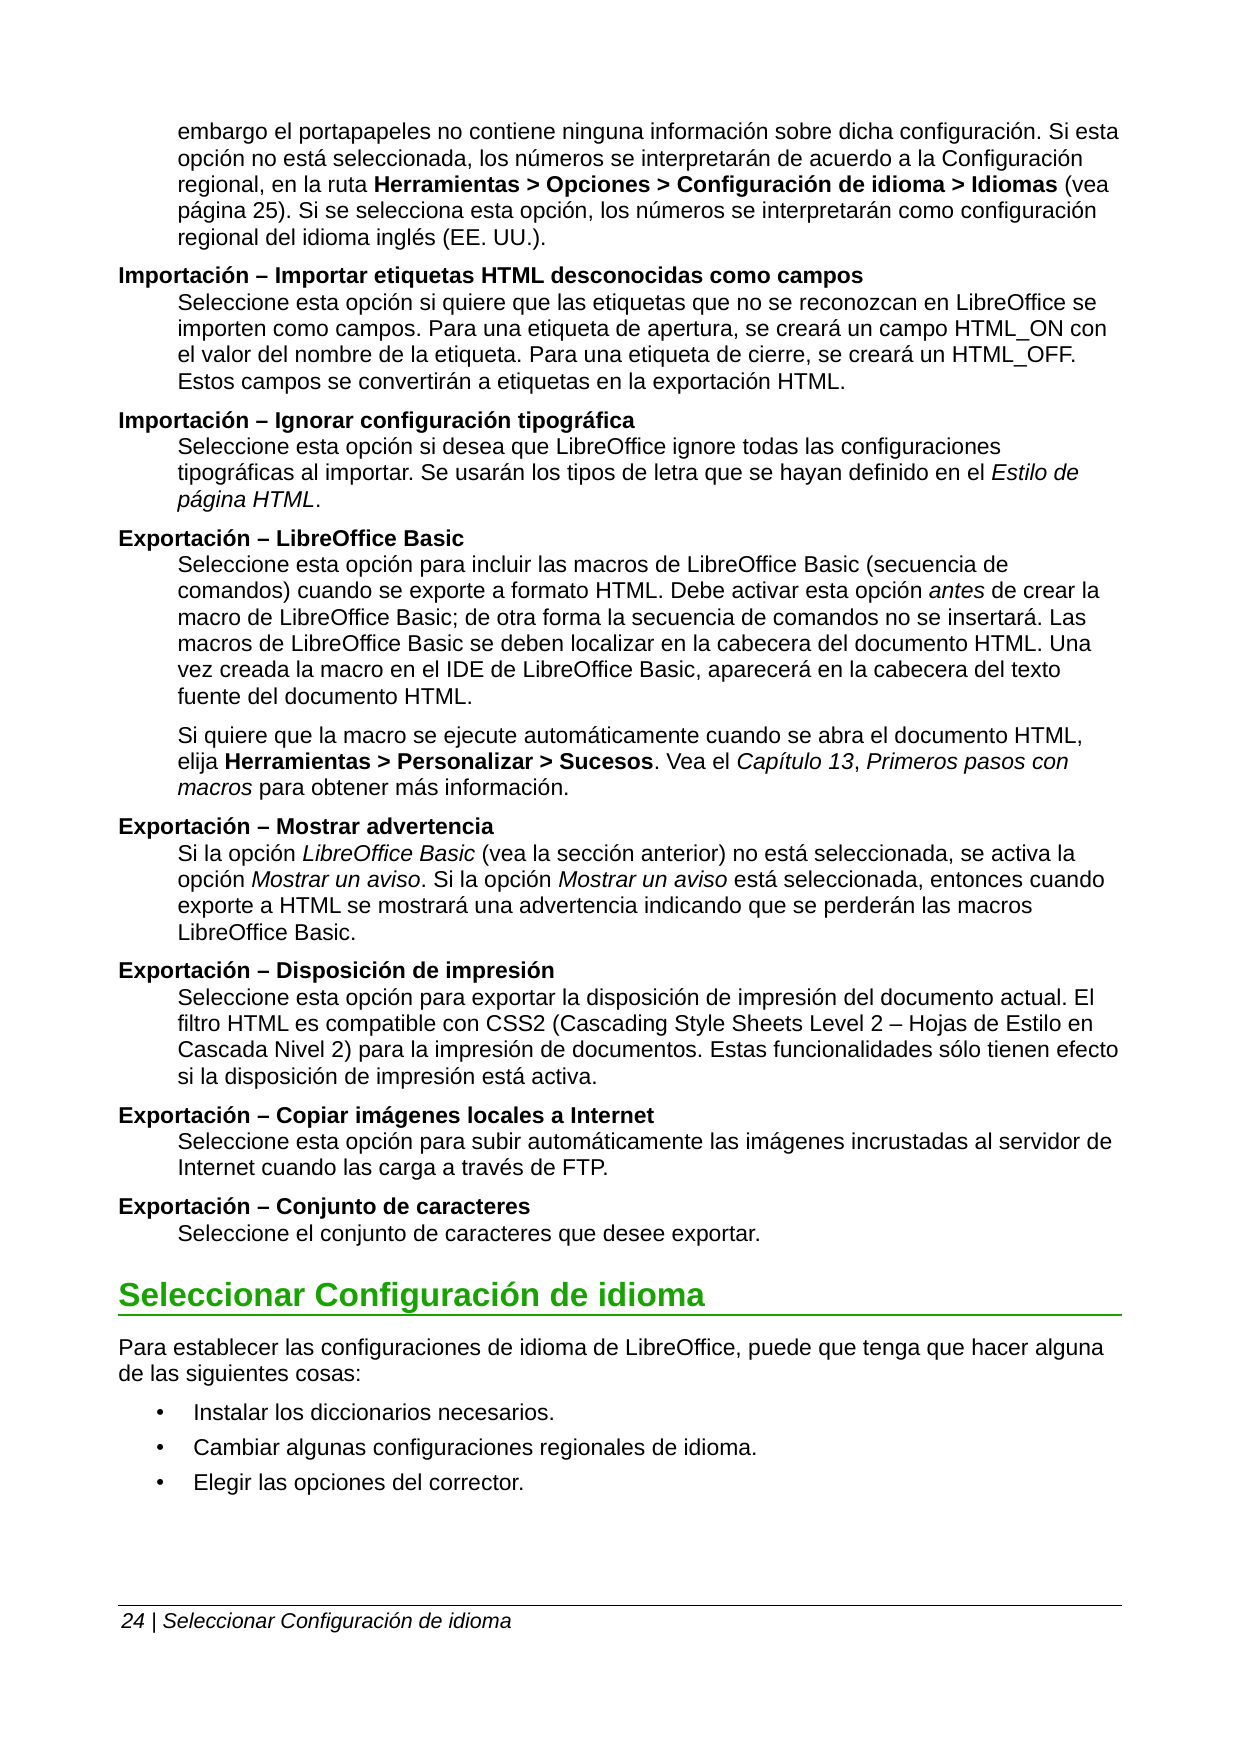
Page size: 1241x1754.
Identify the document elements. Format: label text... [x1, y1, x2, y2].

text Importación – Ignorar configuración tipográfica [118, 407, 1122, 433]
text Exportación – Mostrar advertencia [118, 813, 1122, 839]
text Seleccione esta opción para exportar la disposición de impresión del documento actual. El filtro HTML es compatible con CSS2 (Cascading Style Sheets Level 2 – Hojas de Estilo en Cascada Nivel 2) para la impresión de documentos. Estas funcionalidades sólo tienen efecto si la disposición de impresión está activa. [177, 984, 1122, 1089]
text Exportación – Conjunto de caracteres [118, 1193, 1122, 1219]
list Cambiar algunas configuraciones regionales de idioma. [156, 1434, 1122, 1460]
text Seleccione esta opción para subir automáticamente las imágenes incrustadas al servidor de Internet cuando las carga a través de FTP. [177, 1128, 1122, 1181]
text Si la opción LibreOffice Basic (vea la sección anterior) no está seleccionada, se activa la opción Mostrar un aviso. Si la opción Mostrar un aviso está seleccionada, entonces cuando exporte a HTML se mostrará una advertencia indicando que se perderán las macros LibreOffice Basic. [177, 839, 1122, 945]
text Importación – Importar etiquetas HTML desconocidas como campos [118, 262, 1122, 289]
subtitle Seleccionar Configuración de idioma [118, 1275, 1122, 1314]
text Seleccione esta opción si desea que LibreOffice ignore todas las configuraciones tipográficas al importar. Se usarán los tipos de letra que se hayan definido en el Estilo de página HTML. [177, 433, 1122, 512]
text Seleccione esta opción para incluir las macros de LibreOffice Basic (secuencia de comandos) cuando se exporte a formato HTML. Debe activar esta opción antes de crear la macro de LibreOffice Basic; de otra forma la secuencia de comandos no se insertará. Las macros de LibreOffice Basic se deben localizar en la cabecera del documento HTML. Una vez creada la macro en el IDE de LibreOffice Basic, aparecerá en la cabecera del texto fuente del documento HTML. [177, 551, 1122, 709]
text Seleccione esta opción si quiere que las etiquetas que no se reconozcan en LibreOffice se importen como campos. Para una etiqueta de apertura, se creará un campo HTML_ON con el valor del nombre de la etiqueta. Para una etiqueta de cierre, se creará un HTML_OFF. Estos campos se convertirán a etiquetas en la exportación HTML. [177, 289, 1122, 394]
text Seleccione el conjunto de caracteres que desee exportar. [177, 1219, 1122, 1246]
text Exportación – Disposición de impresión [118, 957, 1122, 984]
text Exportación – LibreOffice Basic [118, 524, 1122, 551]
text Exportación – Copiar imágenes locales a Internet [118, 1102, 1122, 1128]
text embargo el portapapeles no contiene ninguna información sobre dicha configuración. Si esta opción no está seleccionada, los números se interpretarán de acuerdo a la Configuración regional, en la ruta Herramientas > Opciones > Configuración de idioma > Idiomas (vea página 25). Si se selecciona esta opción, los números se interpretarán como configuración regional del idioma inglés (EE. UU.). [177, 118, 1122, 250]
list Elegir las opciones del corrector. [156, 1469, 1122, 1496]
list Instalar los diccionarios necesarios. [156, 1399, 1122, 1425]
text Si quiere que la macro se ejecute automáticamente cuando se abra el documento HTML, elija Herramientas > Personalizar > Sucesos. Vea el Capítulo 13, Primeros pasos con macros para obtener más información. [177, 722, 1122, 801]
text Para establecer las configuraciones de idioma de LibreOffice, puede que tenga que hacer alguna de las siguientes cosas: [118, 1334, 1122, 1386]
